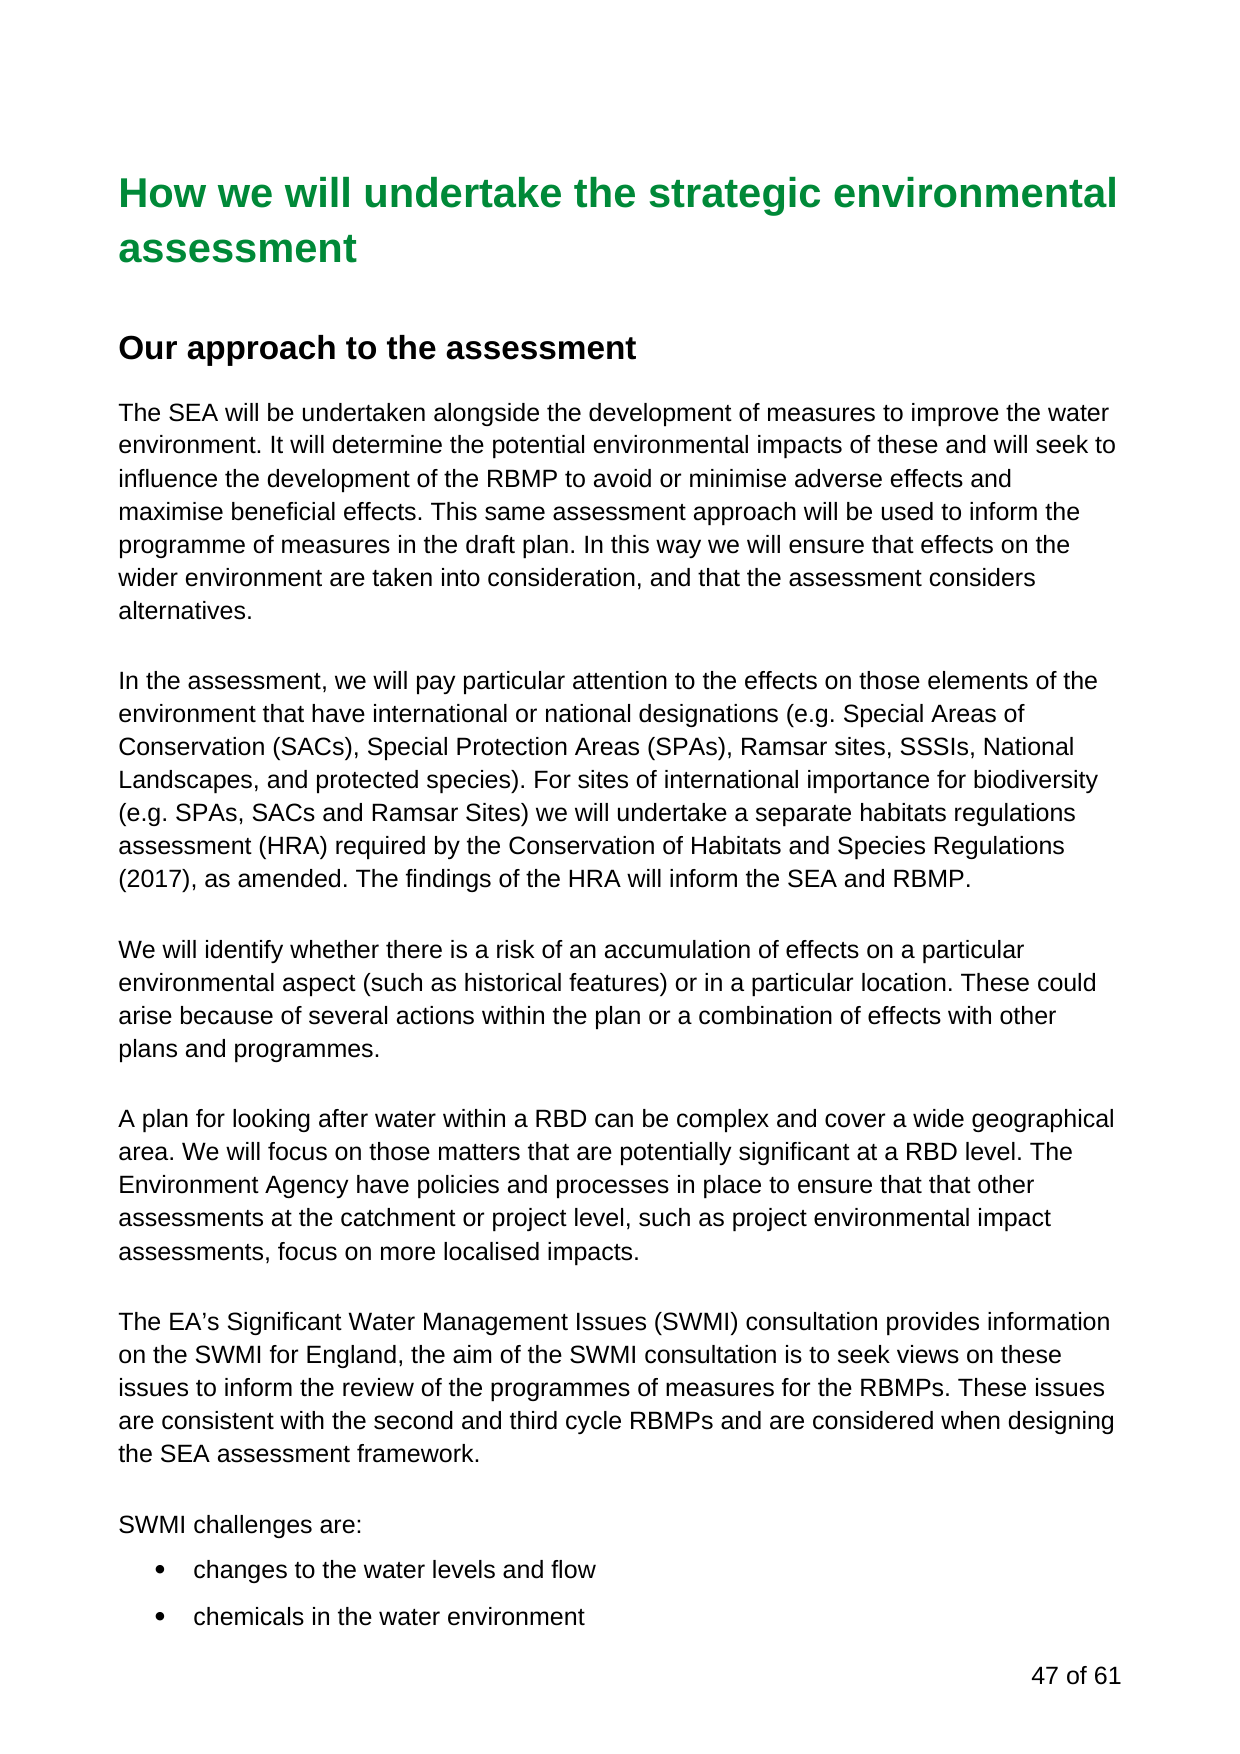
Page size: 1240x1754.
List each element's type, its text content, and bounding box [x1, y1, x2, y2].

text The EA’s Significant Water Management Issues (SWMI) consultation provides information on the SWMI for England, the aim of the SWMI consultation is to seek views on these issues to inform the review of the programmes of measures for the RBMPs. These issues are consistent with the second and third cycle RBMPs and are considered when designing the SEA assessment framework. [118, 1307, 1121, 1468]
list chemicals in the water environment [156, 1602, 1121, 1631]
text SWMI challenges are: [118, 1509, 1121, 1538]
list changes to the water levels and flow [156, 1555, 1121, 1584]
text In the assessment, we will pay particular attention to the effects on those elements of the environment that have international or national designations (e.g. Special Areas of Conservation (SACs), Special Protection Areas (SPAs), Ramsar sites, SSSIs, National Landscapes, and protected species). For sites of international importance for biodiversity (e.g. SPAs, SACs and Ramsar Sites) we will undertake a separate habitats regulations assessment (HRA) required by the Conservation of Habitats and Species Regulations (2017), as amended. The findings of the HRA will inform the SEA and RBMP. [118, 666, 1121, 893]
subtitle Our approach to the assessment [118, 328, 1121, 367]
text The SEA will be undertaken alongside the development of measures to improve the water environment. It will determine the potential environmental impacts of these and will seek to influence the development of the RBMP to avoid or minimise adverse effects and maximise beneficial effects. This same assessment approach will be used to inform the programme of measures in the draft plan. In this way we will ensure that effects on the wider environment are taken into consideration, and that the assessment considers alternatives. [118, 397, 1121, 624]
subtitle How we will undertake the strategic environmental assessment [118, 168, 1121, 271]
text A plan for looking after water within a RBD can be complex and cover a wide geographical area. We will focus on those matters that are potentially significant at a RBD level. The Environment Agency have policies and processes in place to ensure that that other assessments at the catchment or project level, such as project environmental impact assessments, focus on more localised impacts. [118, 1104, 1121, 1265]
text We will identify whether there is a risk of an accumulation of effects on a particular environmental aspect (such as historical features) or in a particular location. These could arise because of several actions within the plan or a combination of effects with other plans and programmes. [118, 935, 1121, 1063]
